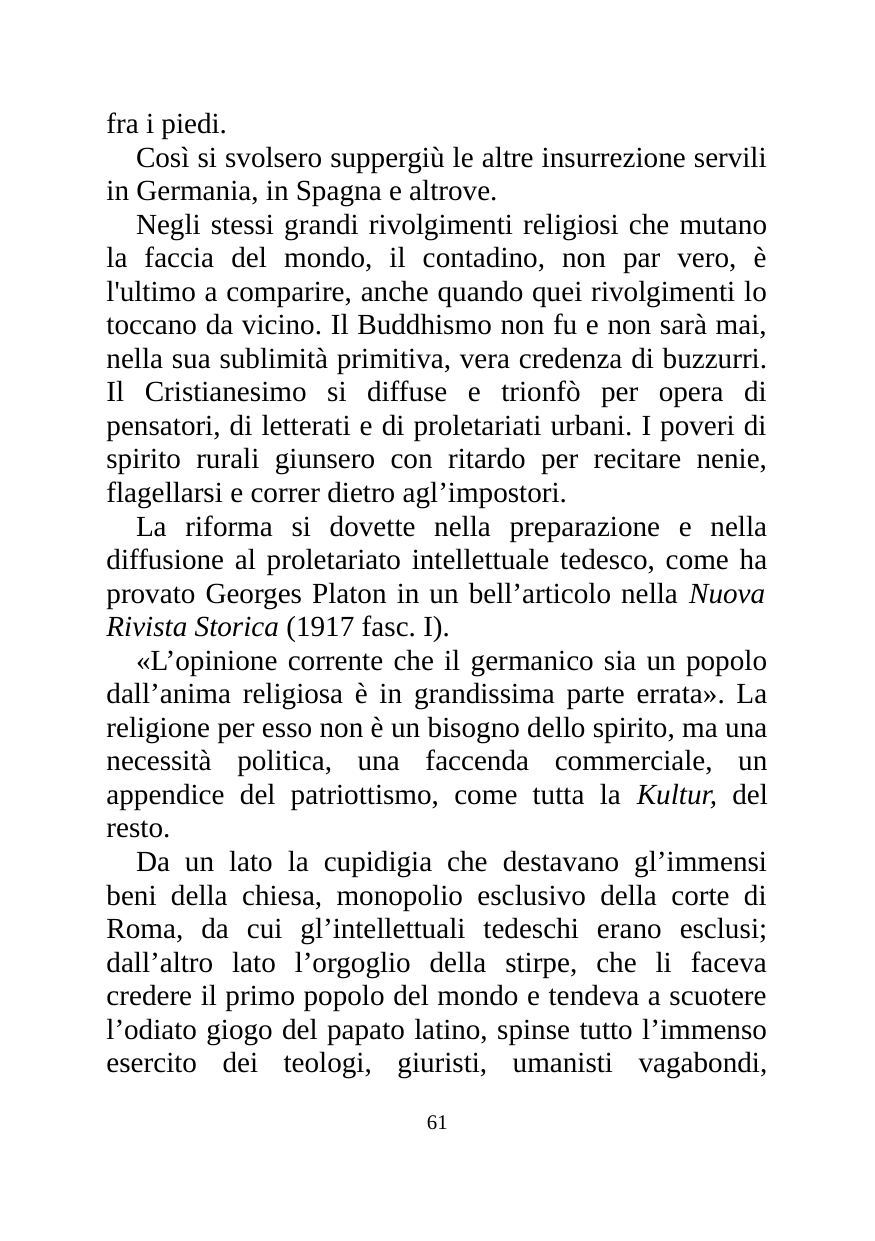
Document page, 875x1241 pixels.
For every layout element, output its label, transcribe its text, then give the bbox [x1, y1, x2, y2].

text Negli stessi grandi rivolgimenti religiosi che mutano la faccia del mondo, il contadino, non par vero, è l'ultimo a comparire, anche quando quei rivolgimenti lo toccano da vicino. Il Buddhismo non fu e non sarà mai, nella sua sublimità primitiva, vera credenza di buzzurri. Il Cristianesimo si diffuse e trionfò per opera di pensatori, di letterati e di proletariati urbani. I poveri di spirito rurali giunsero con ritardo per recitare nenie, flagellarsi e correr dietro agl’impostori. [106, 207, 768, 509]
text «L’opinione corrente che il germanico sia un popolo dall’anima religiosa è in grandissima parte errata». La religione per esso non è un bisogno dello spirito, ma una necessità politica, una faccenda commerciale, un appendice del patriottismo, come tutta la Kultur, del resto. [106, 643, 768, 844]
text La riforma si dovette nella preparazione e nella diffusione al proletariato intellettuale tedesco, come ha provato Georges Platon in un bell’articolo nella Nuova Rivista Storica (1917 fasc. I). [106, 509, 768, 643]
text Da un lato la cupidigia che destavano gl’immensi beni della chiesa, monopolio esclusivo della corte di Roma, da cui gl’intellettuali tedeschi erano esclusi; dall’altro lato l’orgoglio della stirpe, che li faceva credere il primo popolo del mondo e tendeva a scuotere l’odiato giogo del papato latino, spinse tutto l’immenso esercito dei teologi, giuristi, umanisti vagabondi, [106, 844, 768, 1079]
text Così si svolsero suppergiù le altre insurrezione servili in Germania, in Spagna e altrove. [106, 140, 768, 207]
text fra i piedi. [106, 106, 768, 140]
